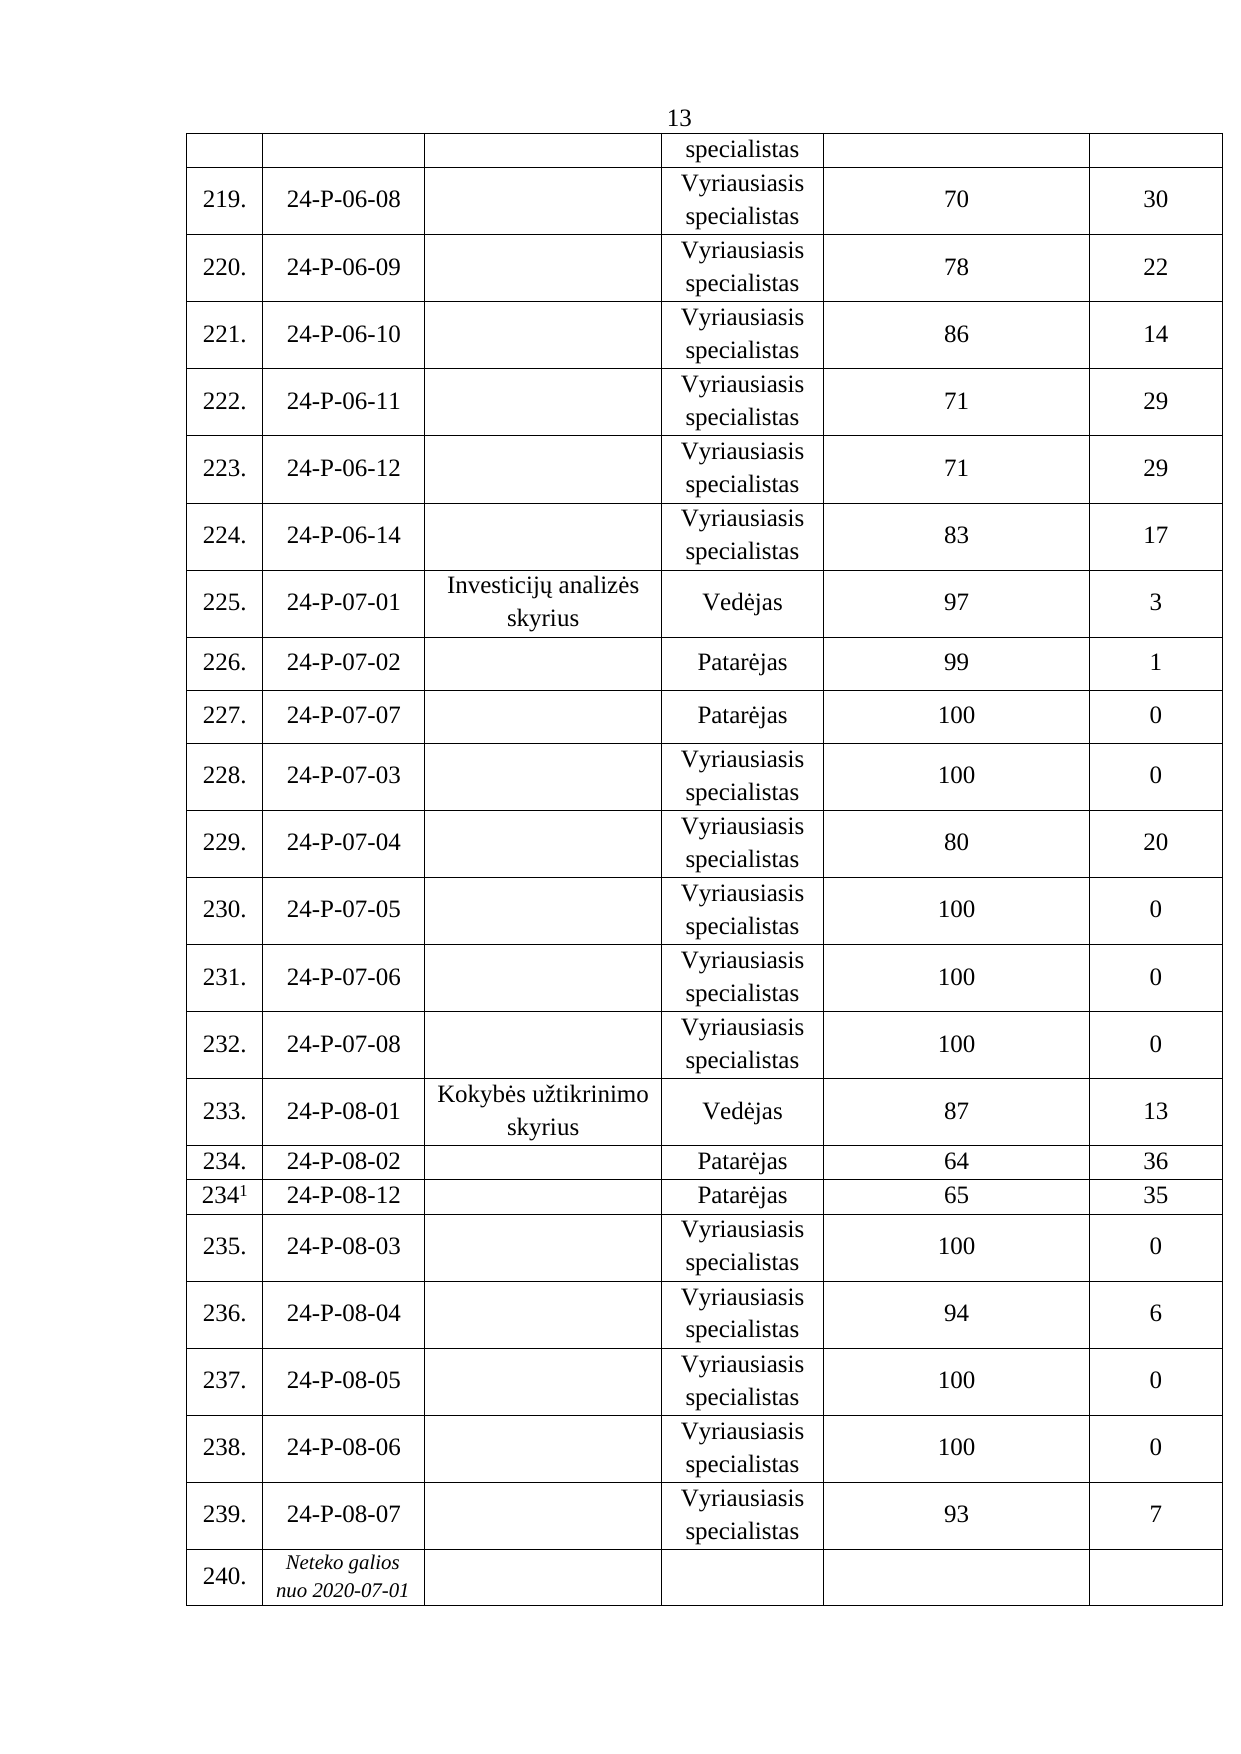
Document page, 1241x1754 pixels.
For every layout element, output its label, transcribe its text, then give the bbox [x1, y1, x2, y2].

table_cell 78 [824, 235, 1089, 301]
table_cell 24-P-07-03 [263, 744, 424, 810]
table_cell Vedėjas [662, 571, 823, 637]
table_cell 232. [187, 1012, 262, 1078]
table_cell 223. [187, 436, 262, 502]
table_cell 231. [187, 945, 262, 1011]
table_cell [425, 369, 661, 435]
table_cell [1090, 1550, 1222, 1605]
table_cell [1223, 1482, 1237, 1549]
table_cell 71 [824, 436, 1089, 502]
table_cell 229. [187, 811, 262, 877]
table_cell 24-P-07-06 [263, 945, 424, 1011]
table_cell [1223, 690, 1237, 743]
table_cell Vyriausiasis specialistas [662, 1012, 823, 1078]
table_cell [1223, 301, 1237, 368]
table_cell 24-P-08-03 [263, 1215, 424, 1281]
table_cell [1223, 1549, 1237, 1605]
table_cell 222. [187, 369, 262, 435]
table_cell 238. [187, 1416, 262, 1482]
table_cell 24-P-08-06 [263, 1416, 424, 1482]
table_cell Vyriausiasis specialistas [662, 1483, 823, 1549]
table_cell Vyriausiasis specialistas [662, 504, 823, 569]
table_cell 240. [187, 1550, 262, 1605]
table_cell [425, 945, 661, 1011]
table_cell 30 [1090, 168, 1222, 234]
table_cell 71 [824, 369, 1089, 435]
table_cell 86 [824, 302, 1089, 368]
table_cell Vyriausiasis specialistas [662, 1416, 823, 1482]
table_cell 0 [1090, 1349, 1222, 1415]
table_cell Vyriausiasis specialistas [662, 1282, 823, 1348]
table_cell 70 [824, 168, 1089, 234]
table_cell 83 [824, 504, 1089, 569]
table_cell [824, 1550, 1089, 1605]
table_cell 24-P-06-09 [263, 235, 424, 301]
table_cell [1223, 1348, 1237, 1415]
table_cell 227. [187, 691, 262, 743]
table_cell [1223, 570, 1237, 637]
table_cell [1223, 1011, 1237, 1078]
table_cell specialistas [662, 134, 823, 167]
table_cell 24-P-06-12 [263, 436, 424, 502]
table_cell 36 [1090, 1146, 1222, 1179]
table_cell 220. [187, 235, 262, 301]
table_cell [263, 134, 424, 167]
table_cell 24-P-07-08 [263, 1012, 424, 1078]
table_cell [1223, 1281, 1237, 1348]
table_cell Vyriausiasis specialistas [662, 168, 823, 234]
table_cell 17 [1090, 504, 1222, 569]
table_cell 97 [824, 571, 1089, 637]
table_cell 29 [1090, 436, 1222, 502]
table_cell 93 [824, 1483, 1089, 1549]
table_cell [1223, 810, 1237, 877]
table_cell 24-P-08-07 [263, 1483, 424, 1549]
table_cell 6 [1090, 1282, 1222, 1348]
table_cell [1223, 368, 1237, 435]
table_cell [425, 1180, 661, 1213]
table_cell 29 [1090, 369, 1222, 435]
table_cell 0 [1090, 945, 1222, 1011]
table_cell 235. [187, 1215, 262, 1281]
table_cell [425, 1146, 661, 1179]
table_cell [1223, 743, 1237, 810]
table_cell [425, 1215, 661, 1281]
table_cell 24-P-06-10 [263, 302, 424, 368]
table_cell 100 [824, 1349, 1089, 1415]
table_cell Patarėjas [662, 691, 823, 743]
table_cell [1223, 503, 1237, 569]
table_cell Vyriausiasis specialistas [662, 1215, 823, 1281]
table_cell 22 [1090, 235, 1222, 301]
table_cell 2341 [187, 1180, 262, 1213]
table_cell 100 [824, 1012, 1089, 1078]
table_cell 24-P-07-04 [263, 811, 424, 877]
table_cell 219. [187, 168, 262, 234]
table_cell 24-P-06-11 [263, 369, 424, 435]
table_cell [824, 134, 1089, 167]
table_cell Vyriausiasis specialistas [662, 369, 823, 435]
table_cell Investicijų analizės skyrius [425, 571, 661, 637]
table_cell 0 [1090, 744, 1222, 810]
table_cell 99 [824, 638, 1089, 690]
table_cell 225. [187, 571, 262, 637]
table_cell [1223, 234, 1237, 301]
table_cell [1223, 1214, 1237, 1281]
table_cell 13 [1090, 1079, 1222, 1145]
table_cell [425, 302, 661, 368]
table_cell [1223, 133, 1237, 167]
table_cell 233. [187, 1079, 262, 1145]
table_cell [425, 1012, 661, 1078]
table_cell Vyriausiasis specialistas [662, 811, 823, 877]
table_cell [1223, 167, 1237, 234]
table_cell [1223, 1179, 1237, 1213]
table_cell 221. [187, 302, 262, 368]
table_cell Patarėjas [662, 1146, 823, 1179]
table_cell 0 [1090, 691, 1222, 743]
table_cell 24-P-06-08 [263, 168, 424, 234]
table_cell [425, 168, 661, 234]
table_cell 3 [1090, 571, 1222, 637]
table_cell 0 [1090, 1215, 1222, 1281]
table_cell [187, 134, 262, 167]
table_cell [1223, 1145, 1237, 1179]
table_cell [425, 811, 661, 877]
table_cell [1223, 877, 1237, 944]
table_cell 24-P-07-05 [263, 878, 424, 944]
table_cell Vyriausiasis specialistas [662, 744, 823, 810]
table_cell [425, 436, 661, 502]
table_cell 100 [824, 691, 1089, 743]
table_cell [425, 691, 661, 743]
table_cell 100 [824, 945, 1089, 1011]
table_cell 239. [187, 1483, 262, 1549]
table_cell 24-P-07-02 [263, 638, 424, 690]
table_cell [1223, 944, 1237, 1011]
table_cell [425, 1349, 661, 1415]
table_cell Vyriausiasis specialistas [662, 302, 823, 368]
table_cell [1090, 134, 1222, 167]
table_cell 87 [824, 1079, 1089, 1145]
table_cell Vyriausiasis specialistas [662, 436, 823, 502]
table_cell 234. [187, 1146, 262, 1179]
table_cell 94 [824, 1282, 1089, 1348]
table_cell 237. [187, 1349, 262, 1415]
table_cell 100 [824, 1416, 1089, 1482]
table_cell 35 [1090, 1180, 1222, 1213]
table_cell [425, 1483, 661, 1549]
table_cell [425, 1550, 661, 1605]
table_cell Vyriausiasis specialistas [662, 878, 823, 944]
table_cell Patarėjas [662, 1180, 823, 1213]
table_cell [425, 504, 661, 569]
table_cell 100 [824, 878, 1089, 944]
table_cell 24-P-08-04 [263, 1282, 424, 1348]
table_cell 0 [1090, 1012, 1222, 1078]
table_cell [1223, 1078, 1237, 1145]
table_cell 236. [187, 1282, 262, 1348]
table_cell 65 [824, 1180, 1089, 1213]
table_cell [425, 638, 661, 690]
table_cell [1223, 435, 1237, 502]
table_cell 14 [1090, 302, 1222, 368]
table_cell 100 [824, 744, 1089, 810]
table_cell 100 [824, 1215, 1089, 1281]
table_cell 1 [1090, 638, 1222, 690]
table_cell 24-P-07-07 [263, 691, 424, 743]
table_cell Vyriausiasis specialistas [662, 945, 823, 1011]
table_cell 24-P-06-14 [263, 504, 424, 569]
table_cell 224. [187, 504, 262, 569]
table_cell Patarėjas [662, 638, 823, 690]
table_cell 20 [1090, 811, 1222, 877]
table_cell [425, 235, 661, 301]
table_cell Vyriausiasis specialistas [662, 1349, 823, 1415]
table_cell 228. [187, 744, 262, 810]
table_cell [425, 1282, 661, 1348]
table_cell [662, 1550, 823, 1605]
table_cell 24-P-08-01 [263, 1079, 424, 1145]
table_cell 24-P-07-01 [263, 571, 424, 637]
table_cell Vyriausiasis specialistas [662, 235, 823, 301]
table_cell [1223, 1415, 1237, 1482]
table_cell 0 [1090, 1416, 1222, 1482]
table_cell 7 [1090, 1483, 1222, 1549]
table_cell 64 [824, 1146, 1089, 1179]
table_cell 230. [187, 878, 262, 944]
table_cell 24-P-08-05 [263, 1349, 424, 1415]
table_cell [425, 744, 661, 810]
table_cell 80 [824, 811, 1089, 877]
table_cell [425, 1416, 661, 1482]
table_cell 24-P-08-02 [263, 1146, 424, 1179]
table_cell [425, 878, 661, 944]
table_cell 226. [187, 638, 262, 690]
table_cell [1223, 637, 1237, 690]
table_cell Neteko galios nuo 2020-07-01 [263, 1550, 424, 1605]
table_cell Kokybės užtikrinimo skyrius [425, 1079, 661, 1145]
table_cell Vedėjas [662, 1079, 823, 1145]
table_cell 24-P-08-12 [263, 1180, 424, 1213]
table_cell [425, 134, 661, 167]
table_cell 0 [1090, 878, 1222, 944]
